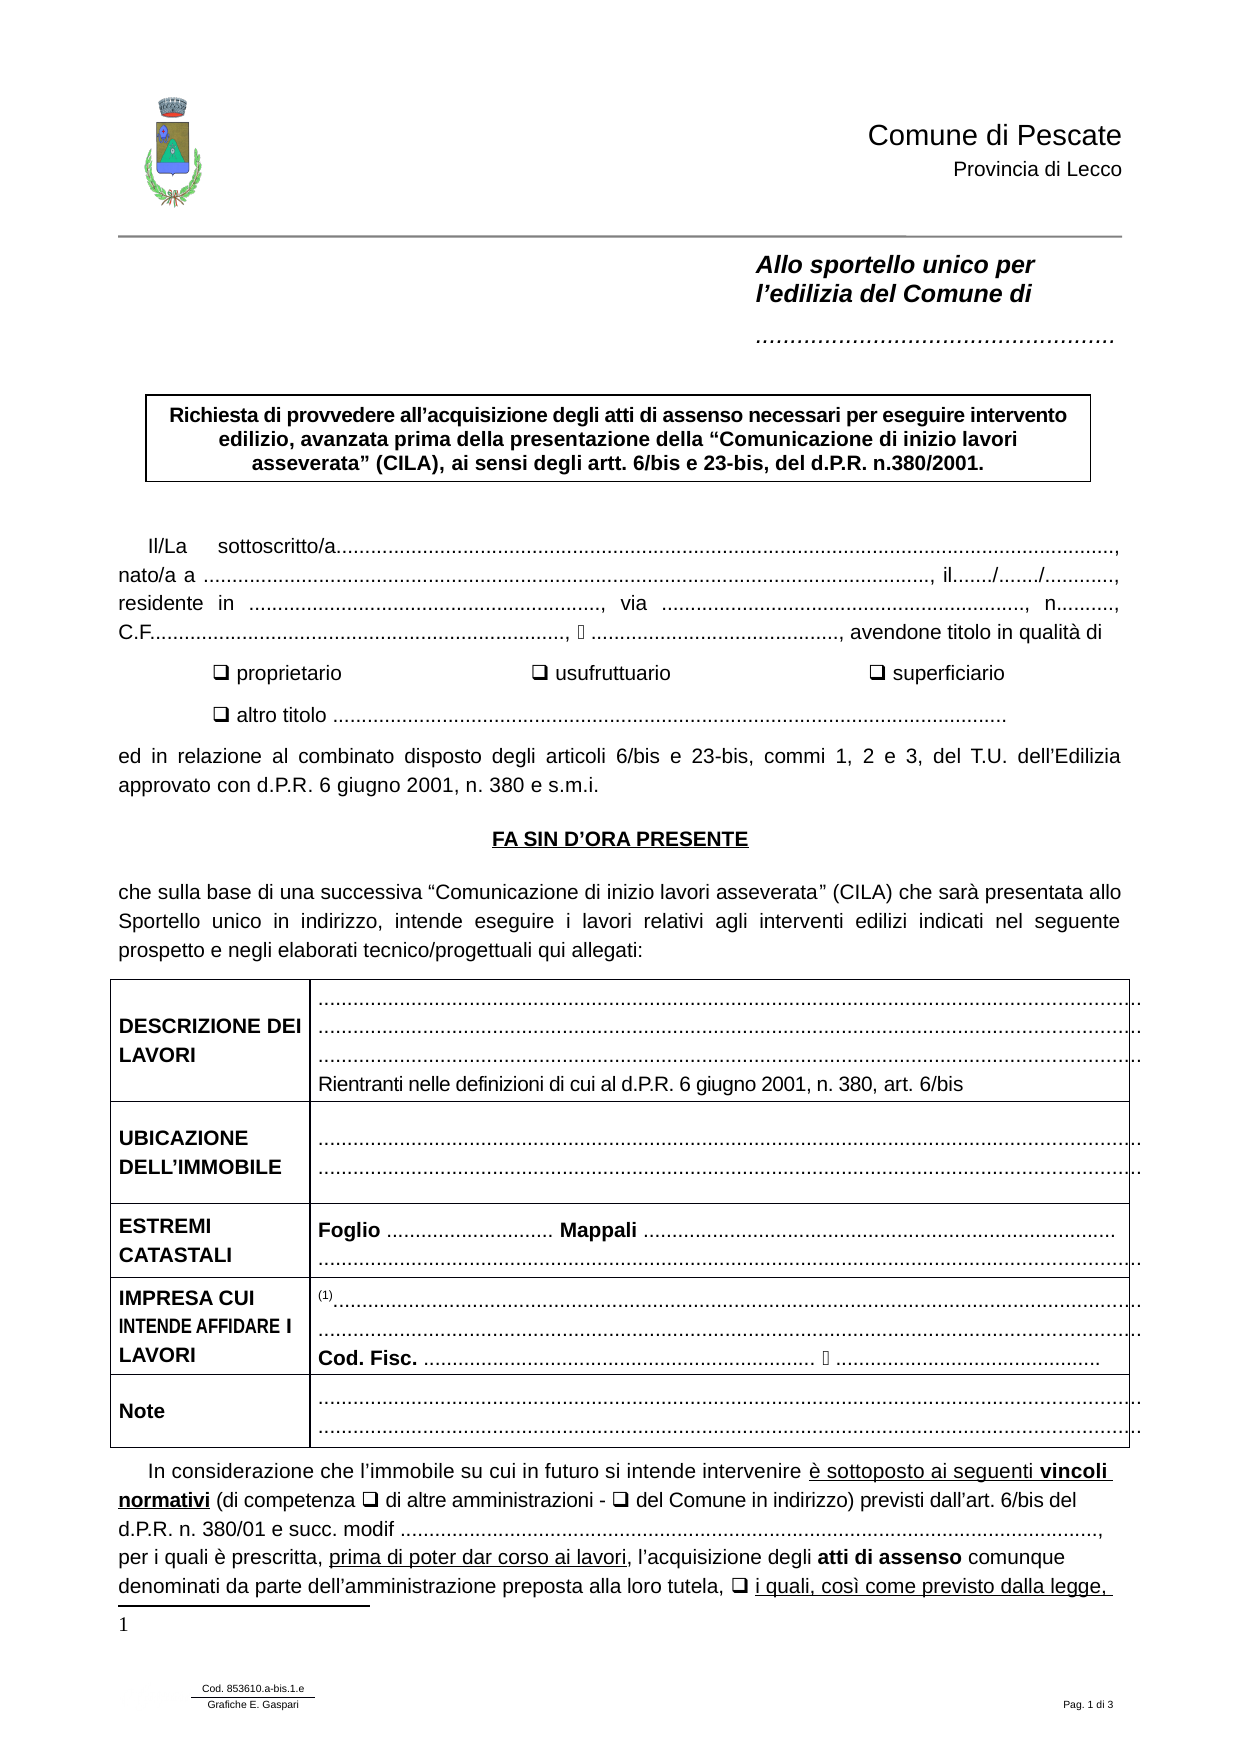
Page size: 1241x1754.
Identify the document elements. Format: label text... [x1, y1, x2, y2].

text Provincia di Lecco [224, 157, 1122, 181]
table_cell Foglio ............................. Mappali .................................................................................. [311, 1204, 1129, 1277]
text che sulla base di una successiva “Comunicazione di inizio lavori asseverata” (CILA) che sarà presentata allo Sportello unico in indirizzo, intende eseguire i lavori relativi agli interventi edilizi indicati nel seguente prospetto e negli elaborati tecnico/progettuali qui allegati: [118, 880, 1122, 962]
text Allo sportello unico per l’edilizia del Comune di [756, 250, 1122, 308]
text Il/La sottoscritto/a......................................................................................................................................., nato/a a .............................................................................................................................., il......./......./............, residente in ............................................................., via ..............................................................., n.........., C.F........................................................................,  ..........................................., avendone titolo in qualità di [118, 387, 1122, 644]
text .................................................... [756, 320, 1122, 349]
text FA SIN D’ORA PRESENTE [118, 826, 1122, 850]
table_cell UBICAZIONE DELL’IMMOBILE [111, 1102, 309, 1203]
text Comune di Pescate [224, 118, 1122, 152]
table_header Rientranti nelle definizioni di cui al d.P.R. 6 giugno 2001, n. 380, art. 6/bis [311, 980, 1129, 1101]
table_header DESCRIZIONE DEI LAVORI [111, 980, 309, 1101]
text  altro titolo ..................................................................................................................... [118, 703, 1122, 727]
text In considerazione che l’immobile su cui in futuro si intende intervenire è sottoposto ai seguenti vincoli normativi (di competenza  di altre amministrazioni -  del Comune in indirizzo) previsti dall’art. 6/bis del d.P.R. n. 380/01 e succ. modif ........................................................................................................................., per i quali è prescritta, prima di poter dar corso ai lavori, l’acquisizione degli atti di assenso comunque denominati da parte dell’amministrazione preposta alla loro tutela,  i quali, così come previsto dalla legge, [118, 1459, 1122, 1598]
table_cell ESTREMI CATASTALI [111, 1204, 309, 1277]
table_cell [311, 1102, 1129, 1203]
table_cell IMPRESA CUI INTENDE AFFIDARE I LAVORI [111, 1278, 309, 1374]
text ed in relazione al combinato disposto degli articoli 6/bis e 23-bis, commi 1, 2 e 3, del T.U. dell’Edilizia approvato con d.P.R. 6 giugno 2001, n. 380 e s.m.i. [118, 744, 1122, 797]
table_cell [311, 1375, 1129, 1447]
picture [122, 87, 224, 219]
text  proprietario  usufruttuario  superficiario [118, 661, 1122, 685]
table_cell () Cod. Fisc. ....................................................................  .............................................. [311, 1278, 1129, 1374]
table_cell Note [111, 1375, 309, 1447]
